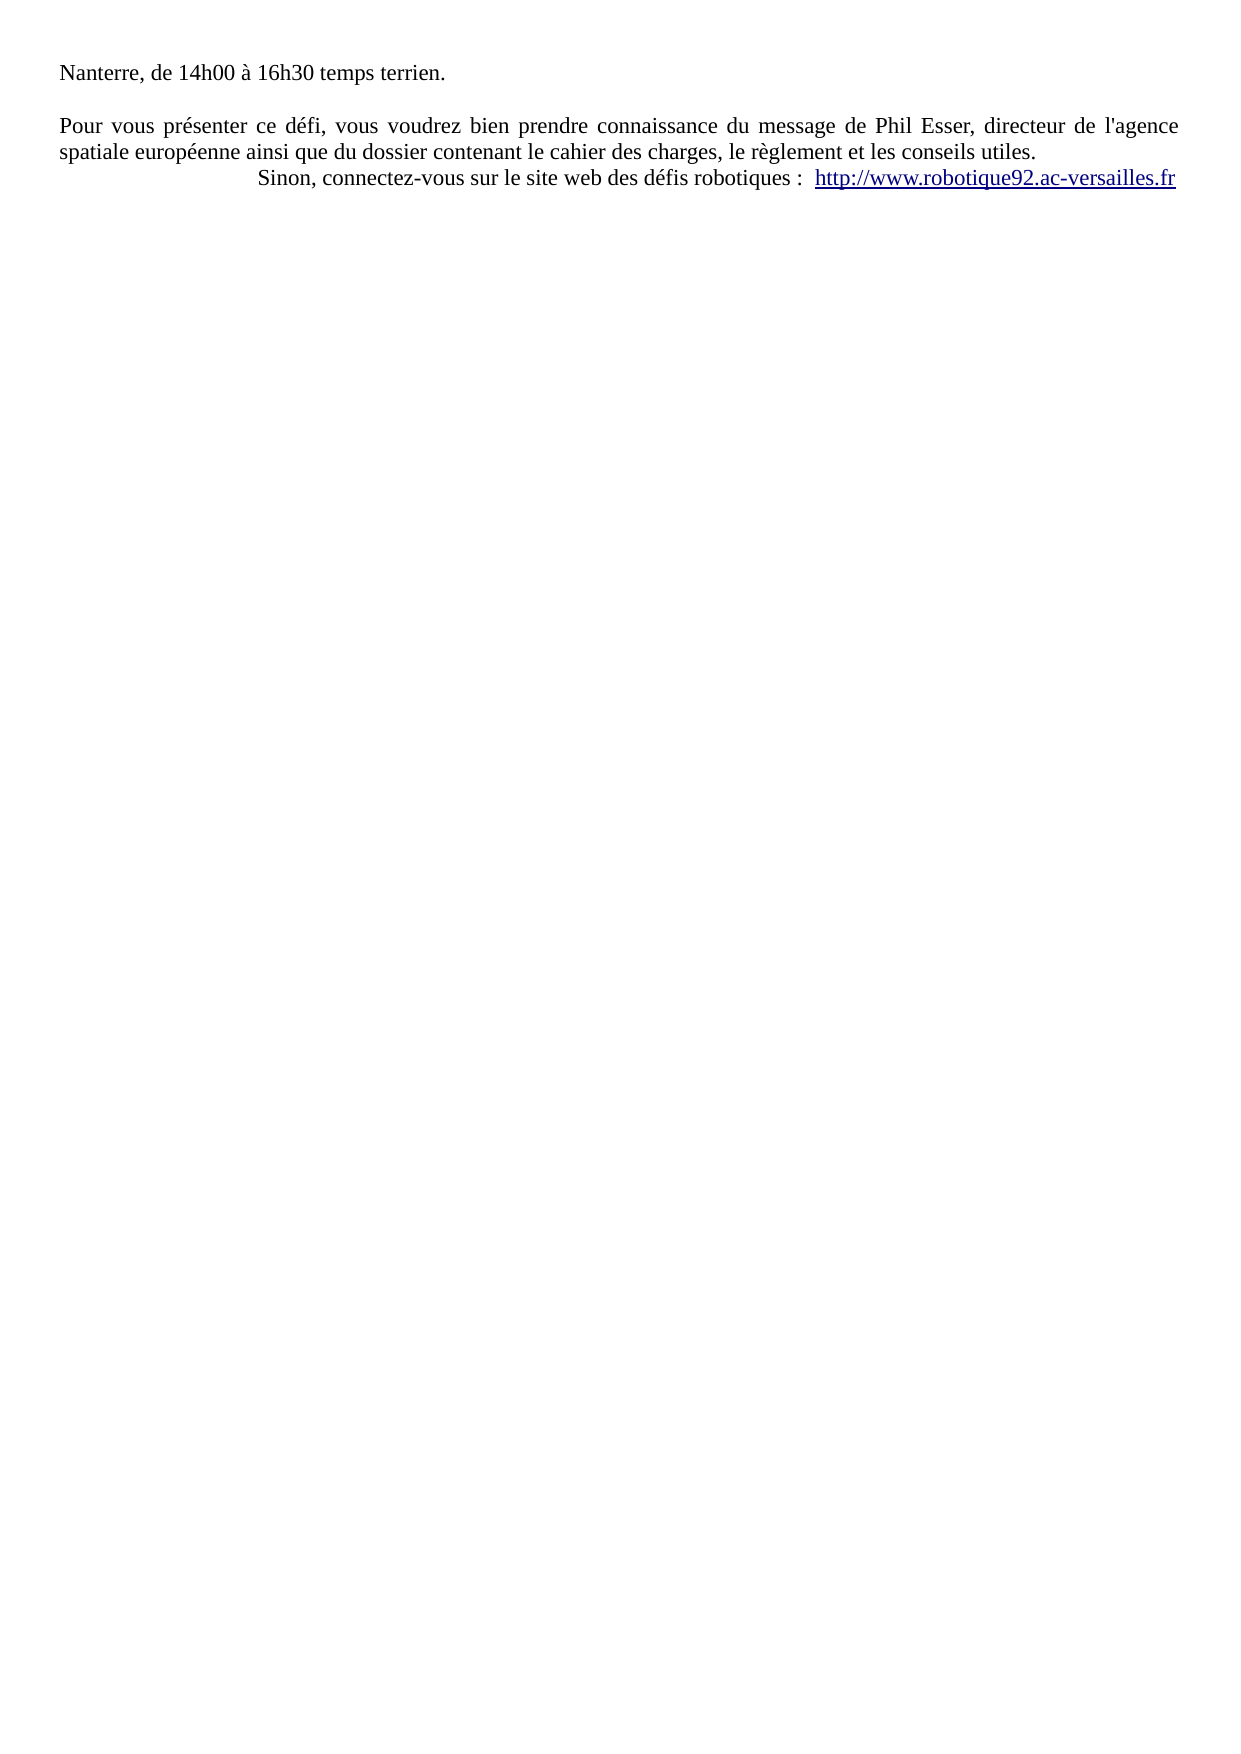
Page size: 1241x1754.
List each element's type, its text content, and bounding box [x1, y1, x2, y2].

text Sinon, connectez-vous sur le site web des défis robotiques : http://www.robotique92.ac-versailles.fr [59, 164, 1181, 191]
text Pour vous présenter ce défi, vous voudrez bien prendre connaissance du message de Phil Esser, directeur de l'agence spatiale européenne ainsi que du dossier contenant le cahier des charges, le règlement et les conseils utiles. [59, 112, 1181, 164]
text Nanterre, de 14h00 à 16h30 temps terrien. [59, 59, 1181, 85]
